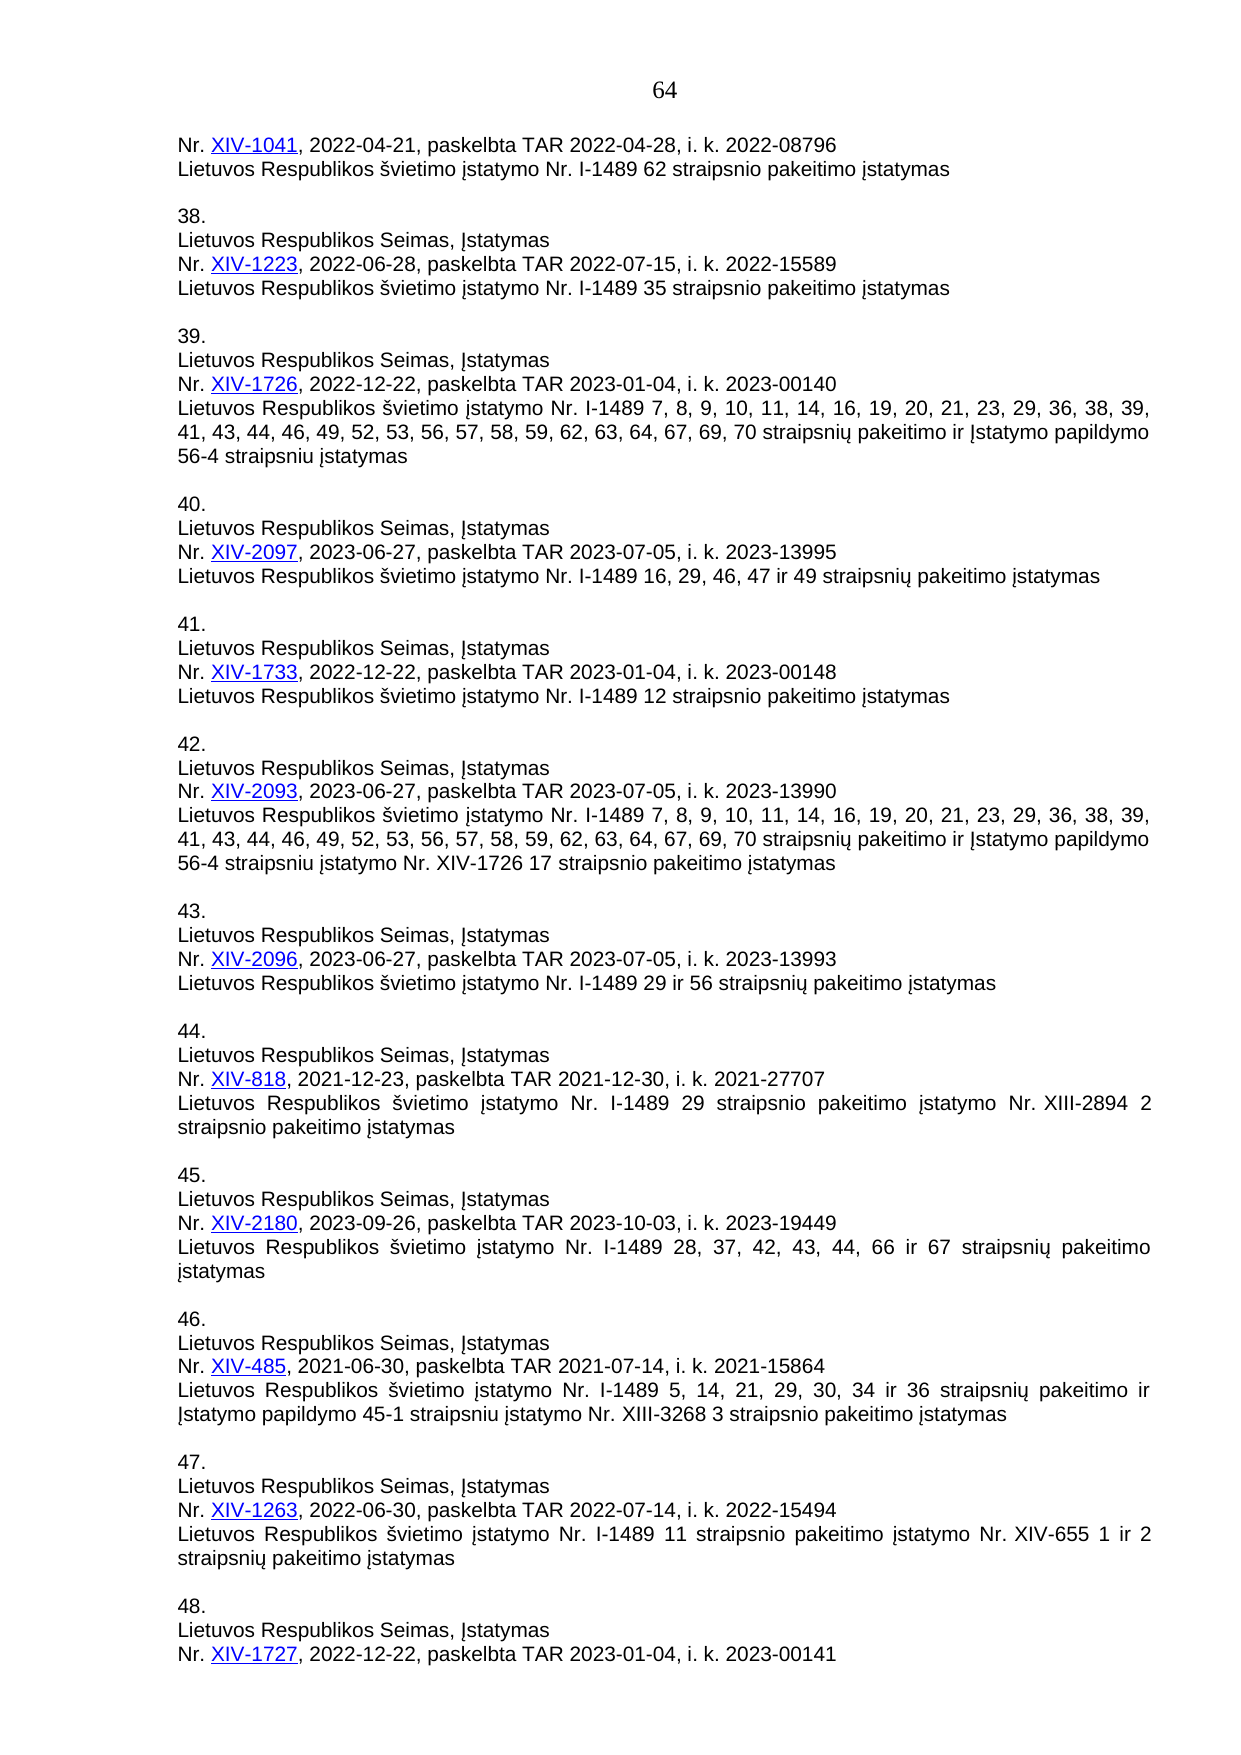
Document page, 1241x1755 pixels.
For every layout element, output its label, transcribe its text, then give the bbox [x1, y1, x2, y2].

text 45. [177, 1163, 1152, 1187]
text Nr. XIV-1733, 2022-12-22, paskelbta TAR 2023-01-04, i. k. 2023-00148 [177, 659, 1152, 683]
text Nr. XIV-2093, 2023-06-27, paskelbta TAR 2023-07-05, i. k. 2023-13990 [177, 779, 1152, 803]
text Lietuvos Respublikos Seimas, Įstatymas [177, 228, 1152, 252]
text Nr. XIV-485, 2021-06-30, paskelbta TAR 2021-07-14, i. k. 2021-15864 [177, 1354, 1152, 1378]
text Nr. XIV-2180, 2023-09-26, paskelbta TAR 2023-10-03, i. k. 2023-19449 [177, 1211, 1152, 1234]
text Lietuvos Respublikos švietimo įstatymo Nr. I-1489 5, 14, 21, 29, 30, 34 ir 36 straipsnių pakeitimo ir Įstatymo papildymo 45-1 straipsniu įstatymo Nr. XIII-3268 3 straipsnio pakeitimo įstatymas [177, 1378, 1152, 1426]
text Lietuvos Respublikos Seimas, Įstatymas [177, 348, 1152, 372]
text Lietuvos Respublikos švietimo įstatymo Nr. I-1489 16, 29, 46, 47 ir 49 straipsnių pakeitimo įstatymas [177, 564, 1152, 588]
text Lietuvos Respublikos švietimo įstatymo Nr. I-1489 29 straipsnio pakeitimo įstatymo Nr. XIII-2894 2 straipsnio pakeitimo įstatymas [177, 1091, 1152, 1139]
text Nr. XIV-1041, 2022-04-21, paskelbta TAR 2022-04-28, i. k. 2022-08796 [177, 132, 1152, 156]
text Lietuvos Respublikos švietimo įstatymo Nr. I-1489 11 straipsnio pakeitimo įstatymo Nr. XIV-655 1 ir 2 straipsnių pakeitimo įstatymas [177, 1522, 1152, 1570]
text Lietuvos Respublikos švietimo įstatymo Nr. I-1489 62 straipsnio pakeitimo įstatymas [177, 156, 1152, 180]
text Nr. XIV-2097, 2023-06-27, paskelbta TAR 2023-07-05, i. k. 2023-13995 [177, 540, 1152, 564]
text 46. [177, 1306, 1152, 1330]
text Nr. XIV-818, 2021-12-23, paskelbta TAR 2021-12-30, i. k. 2021-27707 [177, 1067, 1152, 1091]
text 47. [177, 1450, 1152, 1474]
text Nr. XIV-2096, 2023-06-27, paskelbta TAR 2023-07-05, i. k. 2023-13993 [177, 947, 1152, 971]
text Lietuvos Respublikos Seimas, Įstatymas [177, 923, 1152, 947]
text Lietuvos Respublikos Seimas, Įstatymas [177, 516, 1152, 540]
text Lietuvos Respublikos švietimo įstatymo Nr. I-1489 7, 8, 9, 10, 11, 14, 16, 19, 20, 21, 23, 29, 36, 38, 39, 41, 43, 44, 46, 49, 52, 53, 56, 57, 58, 59, 62, 63, 64, 67, 69, 70 straipsnių pakeitimo ir Įstatymo papildymo 56-4 straipsniu įstatymas [177, 396, 1152, 468]
text Lietuvos Respublikos Seimas, Įstatymas [177, 1474, 1152, 1498]
text Lietuvos Respublikos švietimo įstatymo Nr. I-1489 35 straipsnio pakeitimo įstatymas [177, 276, 1152, 300]
text Lietuvos Respublikos švietimo įstatymo Nr. I-1489 29 ir 56 straipsnių pakeitimo įstatymas [177, 971, 1152, 995]
text Lietuvos Respublikos Seimas, Įstatymas [177, 755, 1152, 779]
text Lietuvos Respublikos Seimas, Įstatymas [177, 1330, 1152, 1354]
text 43. [177, 899, 1152, 923]
text Lietuvos Respublikos švietimo įstatymo Nr. I-1489 28, 37, 42, 43, 44, 66 ir 67 straipsnių pakeitimo įstatymas [177, 1234, 1152, 1282]
text Lietuvos Respublikos Seimas, Įstatymas [177, 1187, 1152, 1211]
text 44. [177, 1019, 1152, 1043]
text 41. [177, 612, 1152, 636]
text Lietuvos Respublikos Seimas, Įstatymas [177, 1618, 1152, 1642]
text Nr. XIV-1223, 2022-06-28, paskelbta TAR 2022-07-15, i. k. 2022-15589 [177, 252, 1152, 276]
text Nr. XIV-1726, 2022-12-22, paskelbta TAR 2023-01-04, i. k. 2023-00140 [177, 372, 1152, 396]
text Nr. XIV-1727, 2022-12-22, paskelbta TAR 2023-01-04, i. k. 2023-00141 [177, 1642, 1152, 1666]
text 39. [177, 324, 1152, 348]
text Nr. XIV-1263, 2022-06-30, paskelbta TAR 2022-07-14, i. k. 2022-15494 [177, 1498, 1152, 1522]
text Lietuvos Respublikos Seimas, Įstatymas [177, 636, 1152, 659]
text 42. [177, 731, 1152, 755]
text 38. [177, 204, 1152, 228]
text 40. [177, 492, 1152, 516]
text Lietuvos Respublikos Seimas, Įstatymas [177, 1043, 1152, 1067]
text Lietuvos Respublikos švietimo įstatymo Nr. I-1489 12 straipsnio pakeitimo įstatymas [177, 683, 1152, 707]
text Lietuvos Respublikos švietimo įstatymo Nr. I-1489 7, 8, 9, 10, 11, 14, 16, 19, 20, 21, 23, 29, 36, 38, 39, 41, 43, 44, 46, 49, 52, 53, 56, 57, 58, 59, 62, 63, 64, 67, 69, 70 straipsnių pakeitimo ir Įstatymo papildymo 56-4 straipsniu įstatymo Nr. XIV-1726 17 straipsnio pakeitimo įstatymas [177, 803, 1152, 875]
text 48. [177, 1594, 1152, 1618]
